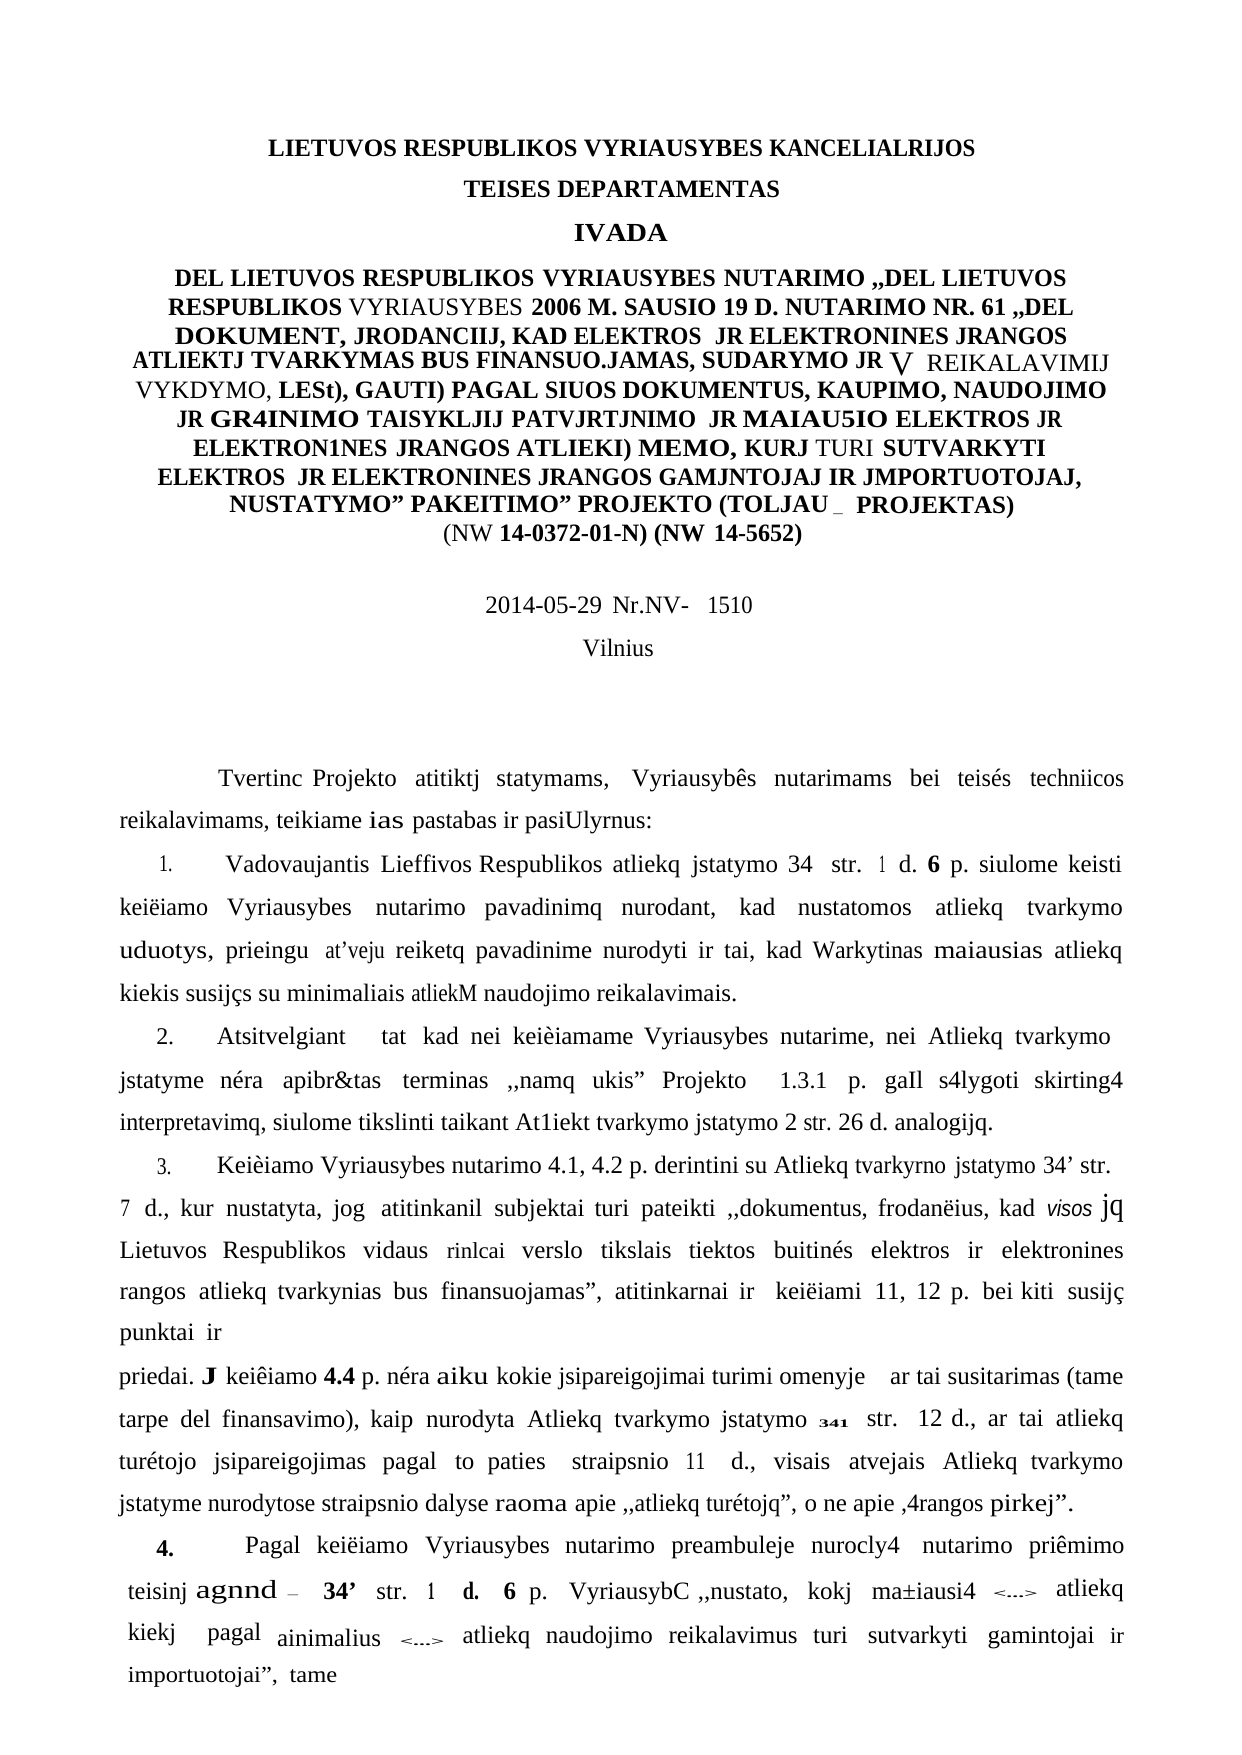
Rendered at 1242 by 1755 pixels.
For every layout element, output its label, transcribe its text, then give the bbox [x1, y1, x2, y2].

text Tvertinc Projekto atitiktj statymams, Vyriausybês nutarimams bei teisés techniicos reikalavimams, teikiame ias pastabas ir pasiUlyrnus: [119, 763, 1124, 834]
text ATLIEKTJ TVARKYMAS BUS FINANSUO.JAMAS, SUDARYMO JR V REIKALAVIMIJ [125, 350, 1117, 381]
text VYKDYMO, LESt), GAUTI) PAGAL SIUOS DOKUMENTUS, KAUPIMO, NAUDOJIMO [127, 381, 1114, 404]
text jstatyme néra apibr&tas terminas ,,namq ukis” Projekto 1.3.1 p. gaIl s4lygoti skirting4 interpretavimq, siulome tikslinti taikant At1iekt tvarkymo jstatymo 2 str. 26 d. analogijq. [119, 1065, 1123, 1136]
text LIETUVOS RESPUBLIKOS VYRIAUSYBES KANCELIALRIJOS TEISES DEPARTAMENTAS [263, 133, 980, 203]
text Vilnius [577, 633, 659, 661]
text 3. Keièiamo Vyriausybes nutarimo 4.1, 4.2 p. derintini su Atliekq tvarkyrno jstatymo 34’ str. [157, 1150, 1131, 1180]
text 1. Vadovaujantis Lieffivos Respublikos atliekq jstatymo 34 str. 1 d. 6 p. siulome keisti keiëiamo Vyriausybes nutarimo pavadinimq nurodant, kad nustatomos atliekq tvarkymo uduotys, prieingu at’veju reiketq pavadinime nurodyti ir tai, kad Warkytinas maiausias atliekq kiekis susijçs su minimaliais atliekM naudojimo reikalavimais. [119, 849, 1123, 1007]
text DEL LIETUVOS RESPUBLIKOS VYRIAUSYBES NUTARIMO ,,DEL LIETUVOS RESPUBLIKOS VYRIAUSYBES 2006 M. SAUSIO 19 D. NUTARIMO NR. 61 ,,DEL DOKUMENT, JRODANCIIJ, KAD ELEKTROS JR ELEKTRONINES JRANGOS [162, 263, 1079, 350]
text (NW 14-0372-01-N) (NW 14-5652) [438, 518, 807, 547]
text - PROJEKTAS) [831, 490, 1131, 519]
text 2. Atsitvelgiant tat kad nei keièiamame Vyriausybes nutarime, nei Atliekq tvarkymo [156, 1021, 1131, 1050]
text 7 d., kur nustatyta, jog atitinkanil subjektai turi pateikti ,,dokumentus, frodanëius, kad visos jq Lietuvos Respublikos vidaus rinlcai verslo tikslais tiektos buitinés elektros ir elektronines rangos atliekq tvarkynias bus finansuojamas”, atitinkarnai ir keiëiami 11, 12 p. bei kiti susijç punktai ir [119, 1186, 1124, 1346]
text 2014-05-29 Nr.NV- 1510 [481, 591, 757, 619]
text 4. Pagal keiëiamo Vyriausybes nutarimo preambuleje nurocly4 nutarimo priêmimo teisinj agnnd — 34’ str. 1 d. 6 p. VyriausybC ,,nustato, kokj ma±iausi4 <...> atliekq kiekj pagal ainimalius <...> atliekq naudojimo reikalavimus turi sutvarkyti gamintojai ir importuotojai”, tame [128, 1530, 1124, 1687]
text priedai. J keiêiamo 4.4 p. néra aiku kokie jsipareigojimai turimi omenyje ar tai susitarimas (tame tarpe del finansavimo), kaip nurodyta Atliekq tvarkymo jstatymo 341 str. 12 d., ar tai atliekq turétojo jsipareigojimas pagal to paties straipsnio 11 d., visais atvejais Atliekq tvarkymo jstatyme nurodytose straipsnio dalyse raoma apie ,,atliekq turétojq”, o ne apie ,4rangos pirkej”. [119, 1361, 1124, 1517]
text JR GR4INIMO TAISYKLJIJ PATVJRTJNIMO JR MAIAU5IO ELEKTROS JR ELEKTRON1NES JRANGOS ATLIEKI) MEMO, KURJ TURI SUTVARKYTI ELEKTROS JR ELEKTRONINES JRANGOS GAMJNTOJAJ IR JMPORTUOTOJAJ, [151, 405, 1087, 490]
text IVADA [568, 217, 673, 247]
text NUSTATYMO” PAKEITIMO” PROJEKTO (TOLJAU [229, 490, 828, 518]
